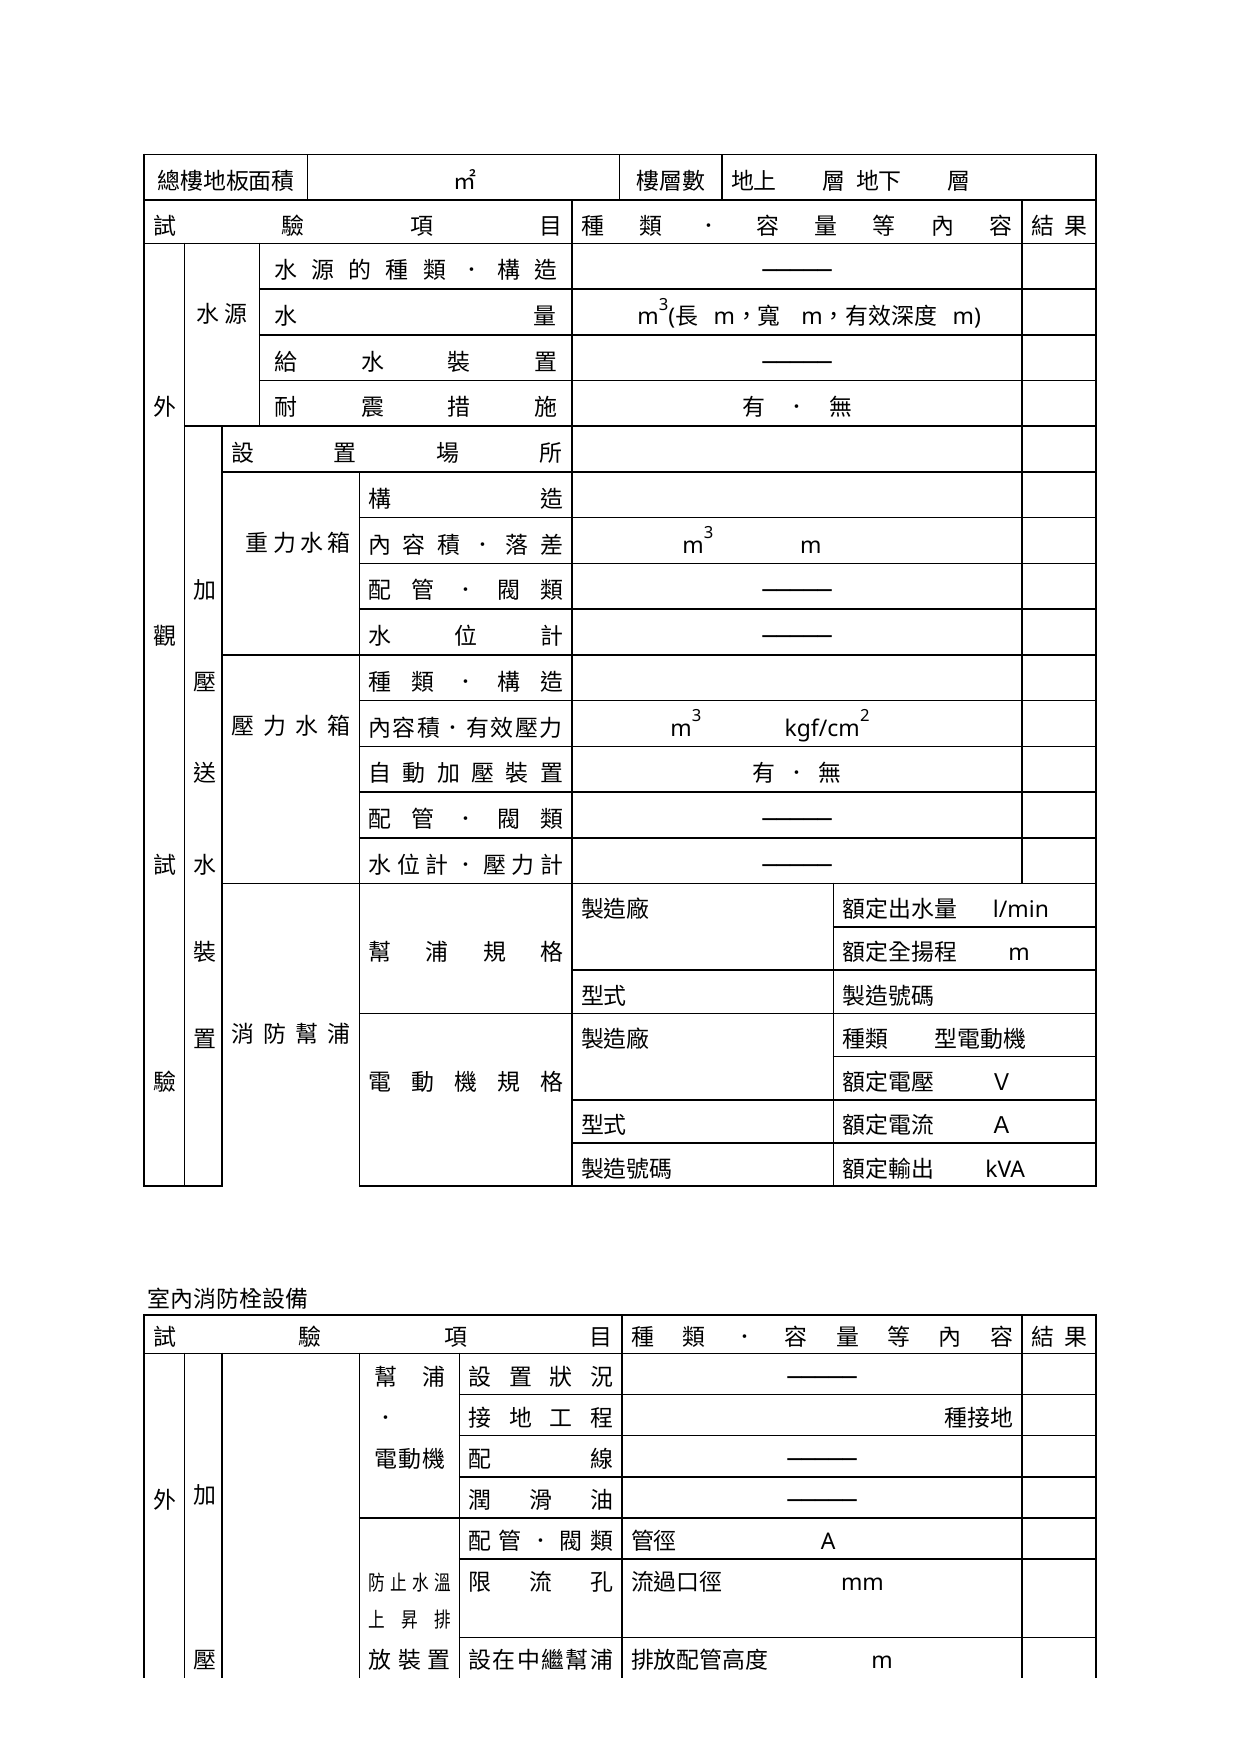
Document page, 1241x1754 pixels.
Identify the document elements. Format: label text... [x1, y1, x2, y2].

table_cell [573, 427, 1021, 471]
table_cell [185, 1517, 221, 1558]
table_cell 管徑 A [623, 1519, 1021, 1558]
table_cell 額定輸出 kVA [834, 1144, 1095, 1185]
table_cell [185, 1056, 221, 1099]
table_cell 給水裝置 [260, 336, 571, 380]
table_cell 型式 [573, 971, 833, 1012]
table_cell 內容積．落差 [360, 518, 571, 563]
table_cell [145, 334, 184, 380]
table_cell [360, 1014, 571, 1056]
table_cell 水位計．壓力計 [360, 839, 571, 883]
table_cell ───── [573, 793, 1021, 837]
table_cell [145, 1394, 184, 1435]
table_cell [360, 969, 571, 1012]
table_cell [185, 883, 221, 926]
table_cell [1023, 1478, 1095, 1517]
table_cell 額定電壓 Ｖ [834, 1057, 1095, 1099]
table_cell [573, 473, 1021, 517]
table_cell 種類．容量等內容 [573, 201, 1021, 242]
table_cell [1023, 518, 1095, 563]
table_cell [145, 1636, 184, 1678]
table_cell ㎡ [308, 155, 619, 199]
table_cell [1023, 1638, 1095, 1678]
table_cell 製造廠 [573, 884, 833, 926]
table_cell 設置狀況 [460, 1354, 621, 1394]
table_cell 內容積．有效壓力 [360, 701, 571, 746]
table_cell ───── [573, 839, 1021, 883]
table_cell 接地工程 [460, 1395, 621, 1435]
text 室內消防栓設備 [148, 1281, 1092, 1314]
table_cell m3 kgf/cm2 [573, 701, 1021, 746]
table_cell 水源的種類．構造 [260, 244, 571, 288]
table_cell 自動加壓裝置 [360, 747, 571, 791]
table_cell 裝 [185, 926, 221, 969]
table_cell [1023, 1436, 1095, 1476]
table_cell [145, 746, 184, 791]
table_cell [360, 884, 571, 926]
table_cell [145, 1354, 184, 1394]
table_cell 試 [145, 837, 184, 883]
table_cell 水位計 [360, 610, 571, 654]
table_cell [145, 563, 184, 608]
table_cell 外 [145, 1476, 184, 1517]
table_cell [145, 1099, 184, 1142]
table_cell [185, 471, 221, 517]
table_cell [185, 517, 221, 563]
table_cell [1023, 1519, 1095, 1558]
table_cell [1023, 290, 1095, 334]
table_cell 地上 層 地下 層 [723, 155, 1095, 199]
table_cell 製造號碼 [573, 1144, 833, 1185]
table_cell [185, 1099, 221, 1142]
table_cell 配管．閥類 [360, 564, 571, 608]
table_cell [145, 471, 184, 517]
table_cell [145, 1435, 184, 1476]
table_cell [145, 517, 184, 563]
table_cell 總樓地板面積 [145, 155, 307, 199]
table_cell [145, 654, 184, 700]
table_cell [145, 969, 184, 1012]
table_cell 送 [185, 746, 221, 791]
table_cell 有 ． 無 [573, 381, 1021, 425]
table_cell 配管．閥類 [360, 793, 571, 837]
table_cell m3 m [573, 518, 1021, 563]
table_cell [185, 608, 221, 654]
table_cell [1023, 1395, 1095, 1435]
table_cell 置 [185, 1013, 221, 1056]
table_cell 流過口徑 mm [623, 1560, 1021, 1636]
table_cell ． [360, 1394, 459, 1435]
table_cell [145, 1558, 184, 1636]
table_cell 配管．閥類 [460, 1519, 621, 1558]
table_cell 潤滑油 [460, 1478, 621, 1517]
table_cell [360, 1142, 571, 1185]
table_cell [1023, 1560, 1095, 1636]
table_cell ───── [573, 244, 1021, 288]
table_cell [573, 656, 1021, 700]
table_cell [1023, 1354, 1095, 1394]
table_cell 驗 [145, 1056, 184, 1099]
table_cell 種類．構造 [360, 656, 571, 700]
table_cell 壓 [185, 654, 221, 700]
table_cell 電動機規格 [360, 1056, 571, 1099]
table_cell [145, 791, 184, 837]
table_cell 水 源 [185, 244, 259, 425]
table_cell [145, 288, 184, 334]
table_cell 防止水溫上昇排 [360, 1558, 459, 1636]
table_cell 限流孔 [460, 1560, 621, 1636]
table_cell 種接地 [623, 1395, 1021, 1435]
table_cell [145, 883, 184, 926]
table_cell 型式 [573, 1101, 833, 1142]
table_cell 製造號碼 [834, 971, 1095, 1012]
table_cell [1023, 564, 1095, 608]
table_cell [1023, 839, 1095, 883]
table_cell [1023, 473, 1095, 517]
table_cell [360, 1476, 459, 1517]
table_cell 試 驗 項 目 [145, 201, 571, 242]
table_cell 放裝置 [360, 1636, 459, 1678]
table_cell [573, 1056, 833, 1099]
table_cell [145, 1013, 184, 1056]
table_cell 構 造 [360, 473, 571, 517]
table_cell [1023, 701, 1095, 746]
table_cell 額定全揚程 m [834, 928, 1095, 969]
table_cell 外 [145, 380, 184, 425]
table_cell 觀 [145, 608, 184, 654]
table_cell 幫浦 [360, 1354, 459, 1394]
table_header 種類．容量等內容 [623, 1316, 1021, 1352]
table_cell [1023, 336, 1095, 380]
table_cell 配線 [460, 1436, 621, 1476]
table_cell [223, 1354, 359, 1678]
table_cell 額定電流 Ａ [834, 1101, 1095, 1142]
table_cell ───── [623, 1436, 1021, 1476]
table_cell 幫浦規格 [360, 926, 571, 969]
table_cell 加 [185, 1354, 221, 1517]
table_cell 排放配管高度 m [623, 1638, 1021, 1678]
table_header 結果 [1023, 1316, 1095, 1352]
table_cell 消防幫浦 [223, 884, 359, 1185]
table_cell 水 [185, 837, 221, 883]
table_cell 加 [185, 563, 221, 608]
table_cell ───── [623, 1354, 1021, 1394]
table_cell 種類 型電動機 [834, 1014, 1095, 1056]
table_header 試 驗 項 目 [145, 1316, 621, 1352]
table_cell [145, 700, 184, 746]
table_cell ───── [573, 610, 1021, 654]
table_cell 有 ． 無 [573, 747, 1021, 791]
table_cell 結果 [1023, 201, 1095, 242]
table_cell [1023, 427, 1095, 471]
table_cell [1023, 244, 1095, 288]
table_cell 設 置 場 所 [223, 427, 571, 471]
table_cell 壓力水箱 [223, 656, 359, 883]
table_cell [185, 791, 221, 837]
table_cell [185, 969, 221, 1012]
table_cell 重力水箱 [223, 473, 359, 654]
table_cell [1023, 747, 1095, 791]
table_cell [360, 1099, 571, 1142]
table_cell 製造廠 [573, 1014, 833, 1056]
table_cell 水 量 [260, 290, 571, 334]
table_cell [145, 244, 184, 288]
table_cell [185, 1558, 221, 1636]
table_cell 樓層數 [620, 155, 721, 199]
table_cell [1023, 793, 1095, 837]
table_cell [185, 700, 221, 746]
table_cell [1023, 610, 1095, 654]
table_cell [185, 1142, 221, 1185]
table_cell [145, 926, 184, 969]
table_cell [573, 926, 833, 969]
table_cell [145, 1142, 184, 1185]
table_cell 電動機 [360, 1435, 459, 1476]
table_cell ───── [573, 564, 1021, 608]
table_cell 設在中繼幫浦 [460, 1638, 621, 1678]
table_cell 耐震措施 [260, 381, 571, 425]
table_cell ───── [573, 336, 1021, 380]
table_cell [1023, 381, 1095, 425]
table_cell [145, 1517, 184, 1558]
table_cell [360, 1519, 459, 1558]
table_cell 額定出水量 l/min [834, 884, 1095, 926]
table_cell m3(長 m，寬 m，有效深度 m) [573, 290, 1021, 334]
table_cell ───── [623, 1478, 1021, 1517]
table_cell [1023, 656, 1095, 700]
table_cell 壓 [185, 1636, 221, 1678]
table_cell [185, 427, 221, 471]
table_cell [145, 425, 184, 471]
